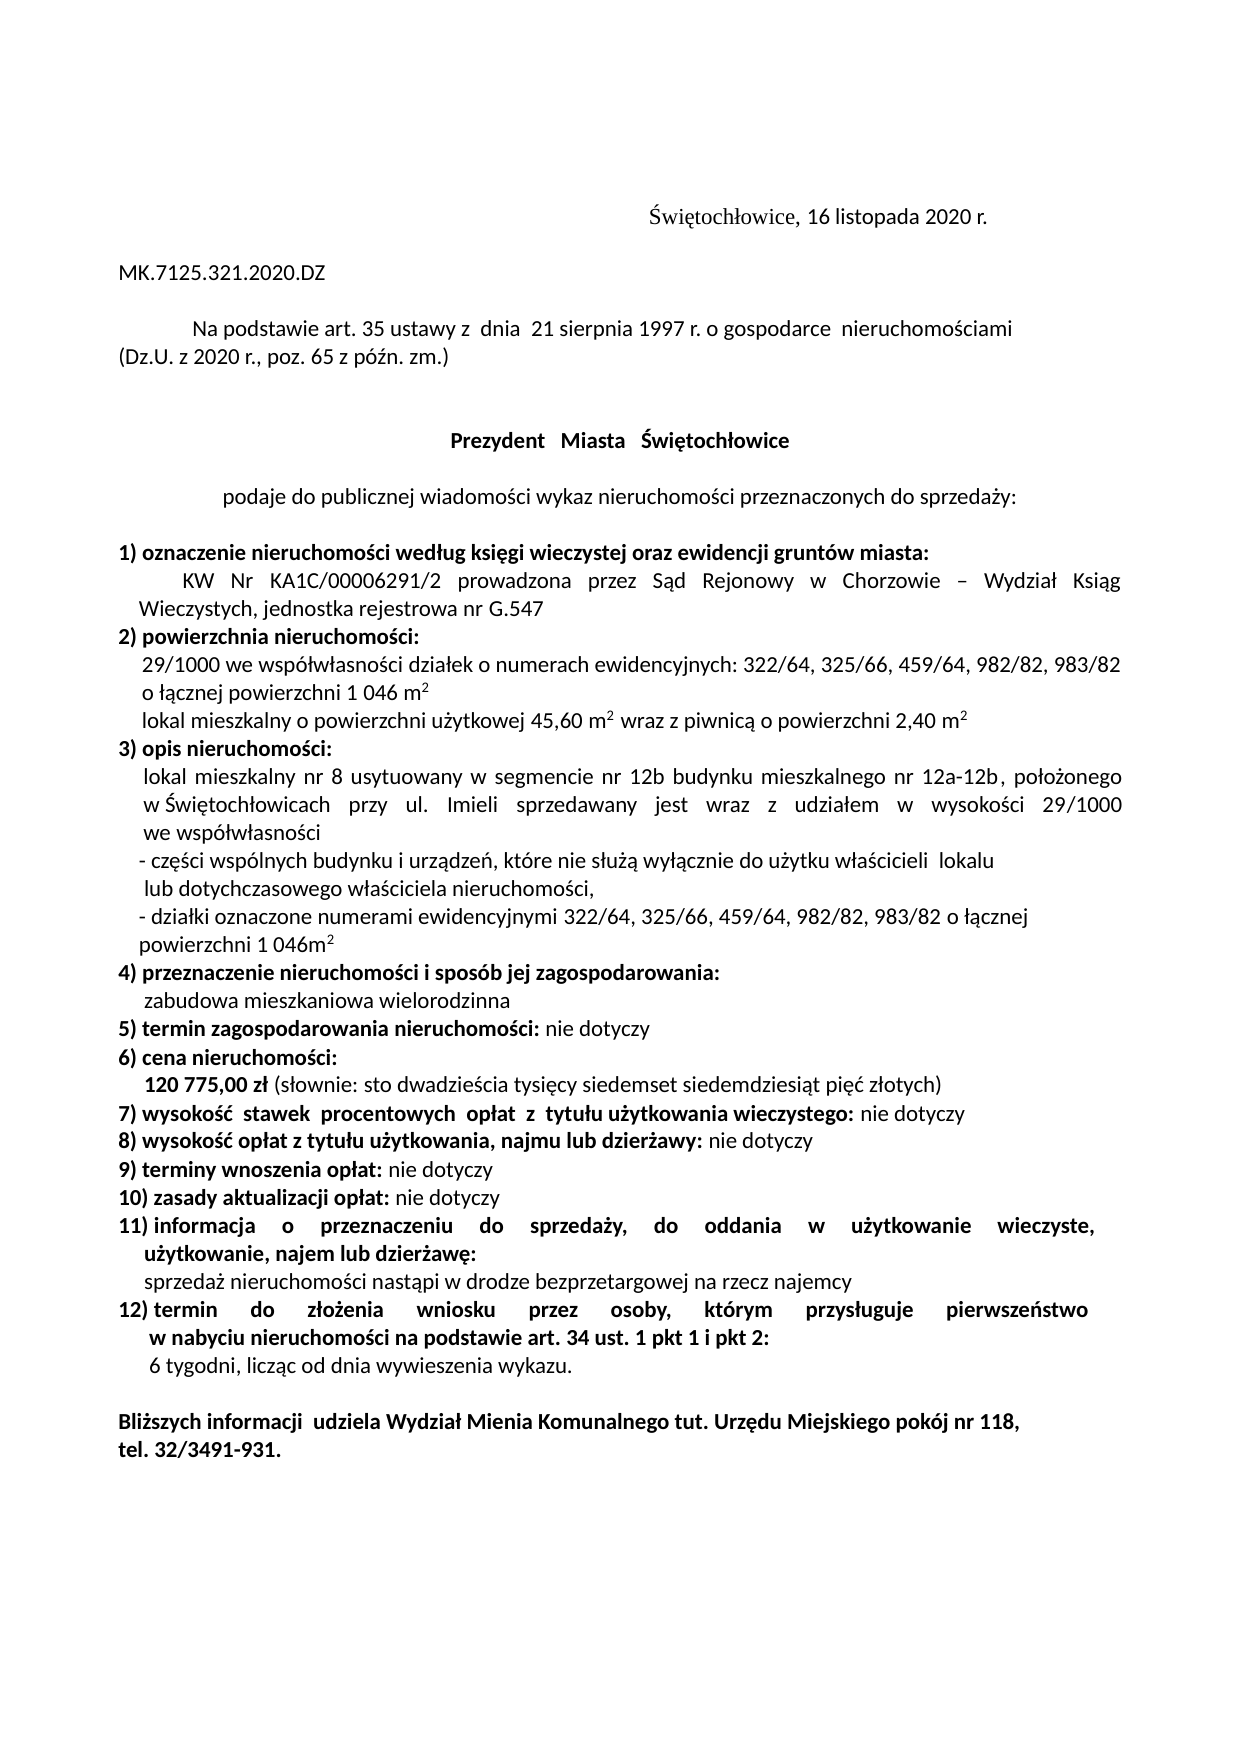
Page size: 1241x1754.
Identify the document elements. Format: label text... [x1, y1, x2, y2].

text 8) wysokość opłat z tytułu użytkowania, najmu lub dzierżawy: nie dotyczy [118, 1127, 1122, 1155]
text KW Nr KA1C/00006291/2 prowadzona przez Sąd Rejonowy w Chorzowie – Wydział Ksiąg Wieczystych, jednostka rejestrowa nr G.547 [118, 566, 1122, 622]
text 29/1000 we współwłasności działek o numerach ewidencyjnych: 322/64, 325/66, 459/64, 982/82, 983/82 o łącznej powierzchni 1 046 m2 [142, 650, 1122, 706]
text MK.7125.321.2020.DZ [118, 258, 1122, 286]
text 11) informacja o przeznaczeniu do sprzedaży, do oddania w użytkowanie wieczyste, użytkowanie, najem lub dzierżawę: [118, 1211, 1122, 1267]
text 12) termin do złożenia wniosku przez osoby, którym przysługuje pierwszeństwo w nabyciu nieruchomości na podstawie art. 34 ust. 1 pkt 1 i pkt 2: [118, 1295, 1122, 1351]
text lub dotychczasowego właściciela nieruchomości, [118, 874, 1122, 902]
text lokal mieszkalny nr 8 usytuowany w segmencie nr 12b budynku mieszkalnego nr 12a-12b, położonego w Świętochłowicach przy ul. Imieli sprzedawany jest wraz z udziałem w wysokości 29/1000 we współwłasności [143, 762, 1122, 846]
text tel. 32/3491-931. [118, 1435, 1122, 1463]
text podaje do publicznej wiadomości wykaz nieruchomości przeznaczonych do sprzedaży: [118, 482, 1122, 510]
text 7) wysokość stawek procentowych opłat z tytułu użytkowania wieczystego: nie dotyczy [118, 1099, 1122, 1127]
text Świętochłowice, 16 listopada 2020 r. [643, 202, 1122, 230]
text - części wspólnych budynku i urządzeń, które nie służą wyłącznie do użytku właścicieli lokalu [118, 846, 1122, 874]
text 120 775,00 zł (słownie: sto dwadzieścia tysięcy siedemset siedemdziesiąt pięć złotych) [118, 1071, 1122, 1099]
text 4) przeznaczenie nieruchomości i sposób jej zagospodarowania: [118, 958, 1122, 987]
text (Dz.U. z 2020 r., poz. 65 z późn. zm.) [118, 342, 1122, 370]
text powierzchni 1 046m2 [118, 931, 1122, 958]
text 3) opis nieruchomości: [118, 734, 1122, 762]
text Bliższych informacji udziela Wydział Mienia Komunalnego tut. Urzędu Miejskiego pokój nr 118, [118, 1407, 1122, 1435]
text zabudowa mieszkaniowa wielorodzinna [118, 987, 1122, 1014]
text - działki oznaczone numerami ewidencyjnymi 322/64, 325/66, 459/64, 982/82, 983/82 o łącznej [118, 902, 1122, 931]
text Na podstawie art. 35 ustawy z dnia 21 sierpnia 1997 r. o gospodarce nieruchomościami [118, 314, 1122, 342]
text 6 tygodni, licząc od dnia wywieszenia wykazu. [118, 1351, 1122, 1379]
text lokal mieszkalny o powierzchni użytkowej 45,60 m2 wraz z piwnicą o powierzchni 2,40 m2 [142, 706, 1122, 734]
text 9) terminy wnoszenia opłat: nie dotyczy [118, 1155, 1122, 1183]
text 1) oznaczenie nieruchomości według księgi wieczystej oraz ewidencji gruntów miasta: [118, 538, 1122, 566]
text 5) termin zagospodarowania nieruchomości: nie dotyczy [118, 1014, 1122, 1043]
text 2) powierzchnia nieruchomości: [118, 622, 1122, 650]
text Prezydent Miasta Świętochłowice [118, 426, 1122, 454]
text 6) cena nieruchomości: [118, 1043, 1122, 1071]
text 10) zasady aktualizacji opłat: nie dotyczy [118, 1183, 1122, 1211]
text sprzedaż nieruchomości nastąpi w drodze bezprzetargowej na rzecz najemcy [118, 1267, 1122, 1295]
